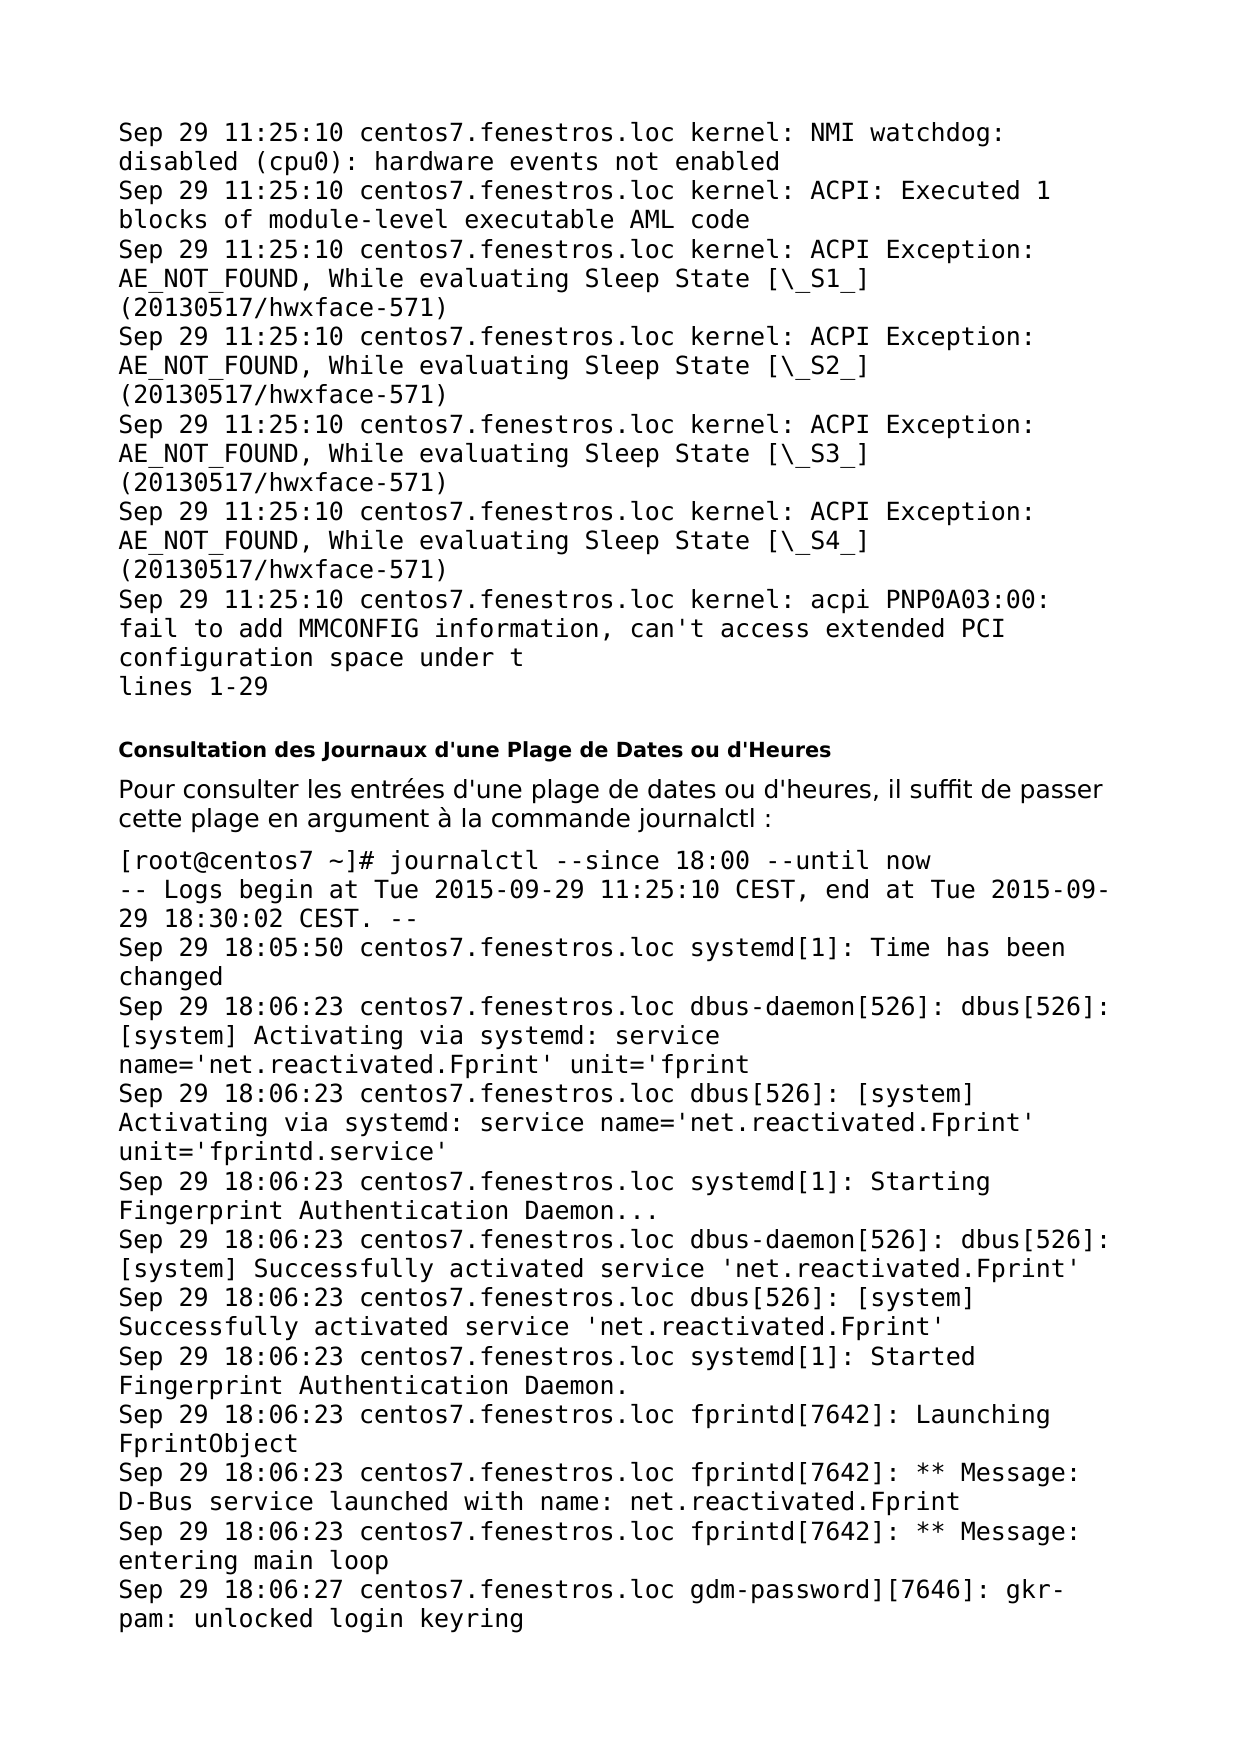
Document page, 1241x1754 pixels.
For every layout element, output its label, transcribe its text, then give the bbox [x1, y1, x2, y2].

text Sep 29 11:25:10 centos7.fenestros.loc kernel: NMI watchdog: disabled (cpu0): hardware events not enabled Sep 29 11:25:10 centos7.fenestros.loc kernel: ACPI: Executed 1 blocks of module-level executable AML code Sep 29 11:25:10 centos7.fenestros.loc kernel: ACPI Exception: AE_NOT_FOUND, While evaluating Sleep State [\_S1_] (20130517/hwxface-571) Sep 29 11:25:10 centos7.fenestros.loc kernel: ACPI Exception: AE_NOT_FOUND, While evaluating Sleep State [\_S2_] (20130517/hwxface-571) Sep 29 11:25:10 centos7.fenestros.loc kernel: ACPI Exception: AE_NOT_FOUND, While evaluating Sleep State [\_S3_] (20130517/hwxface-571) Sep 29 11:25:10 centos7.fenestros.loc kernel: ACPI Exception: AE_NOT_FOUND, While evaluating Sleep State [\_S4_] (20130517/hwxface-571) Sep 29 11:25:10 centos7.fenestros.loc kernel: acpi PNP0A03:00: fail to add MMCONFIG information, can't access extended PCI configuration space under t lines 1-29 [118, 118, 1122, 701]
subtitle Consultation des Journaux d'une Plage de Dates ou d'Heures [118, 738, 1122, 762]
text Pour consulter les entrées d'une plage de dates ou d'heures, il suffit de passer cette plage en argument à la commande journalctl : [118, 775, 1122, 833]
text [root@centos7 ~]# journalctl --since 18:00 --until now -- Logs begin at Tue 2015-09-29 11:25:10 CEST, end at Tue 2015-09-29 18:30:02 CEST. -- Sep 29 18:05:50 centos7.fenestros.loc systemd[1]: Time has been changed Sep 29 18:06:23 centos7.fenestros.loc dbus-daemon[526]: dbus[526]: [system] Activating via systemd: service name='net.reactivated.Fprint' unit='fprint Sep 29 18:06:23 centos7.fenestros.loc dbus[526]: [system] Activating via systemd: service name='net.reactivated.Fprint' unit='fprintd.service' Sep 29 18:06:23 centos7.fenestros.loc systemd[1]: Starting Fingerprint Authentication Daemon... Sep 29 18:06:23 centos7.fenestros.loc dbus-daemon[526]: dbus[526]: [system] Successfully activated service 'net.reactivated.Fprint' Sep 29 18:06:23 centos7.fenestros.loc dbus[526]: [system] Successfully activated service 'net.reactivated.Fprint' Sep 29 18:06:23 centos7.fenestros.loc systemd[1]: Started Fingerprint Authentication Daemon. Sep 29 18:06:23 centos7.fenestros.loc fprintd[7642]: Launching FprintObject Sep 29 18:06:23 centos7.fenestros.loc fprintd[7642]: ** Message: D-Bus service launched with name: net.reactivated.Fprint Sep 29 18:06:23 centos7.fenestros.loc fprintd[7642]: ** Message: entering main loop Sep 29 18:06:27 centos7.fenestros.loc gdm-password][7646]: gkr-pam: unlocked login keyring [118, 846, 1122, 1633]
